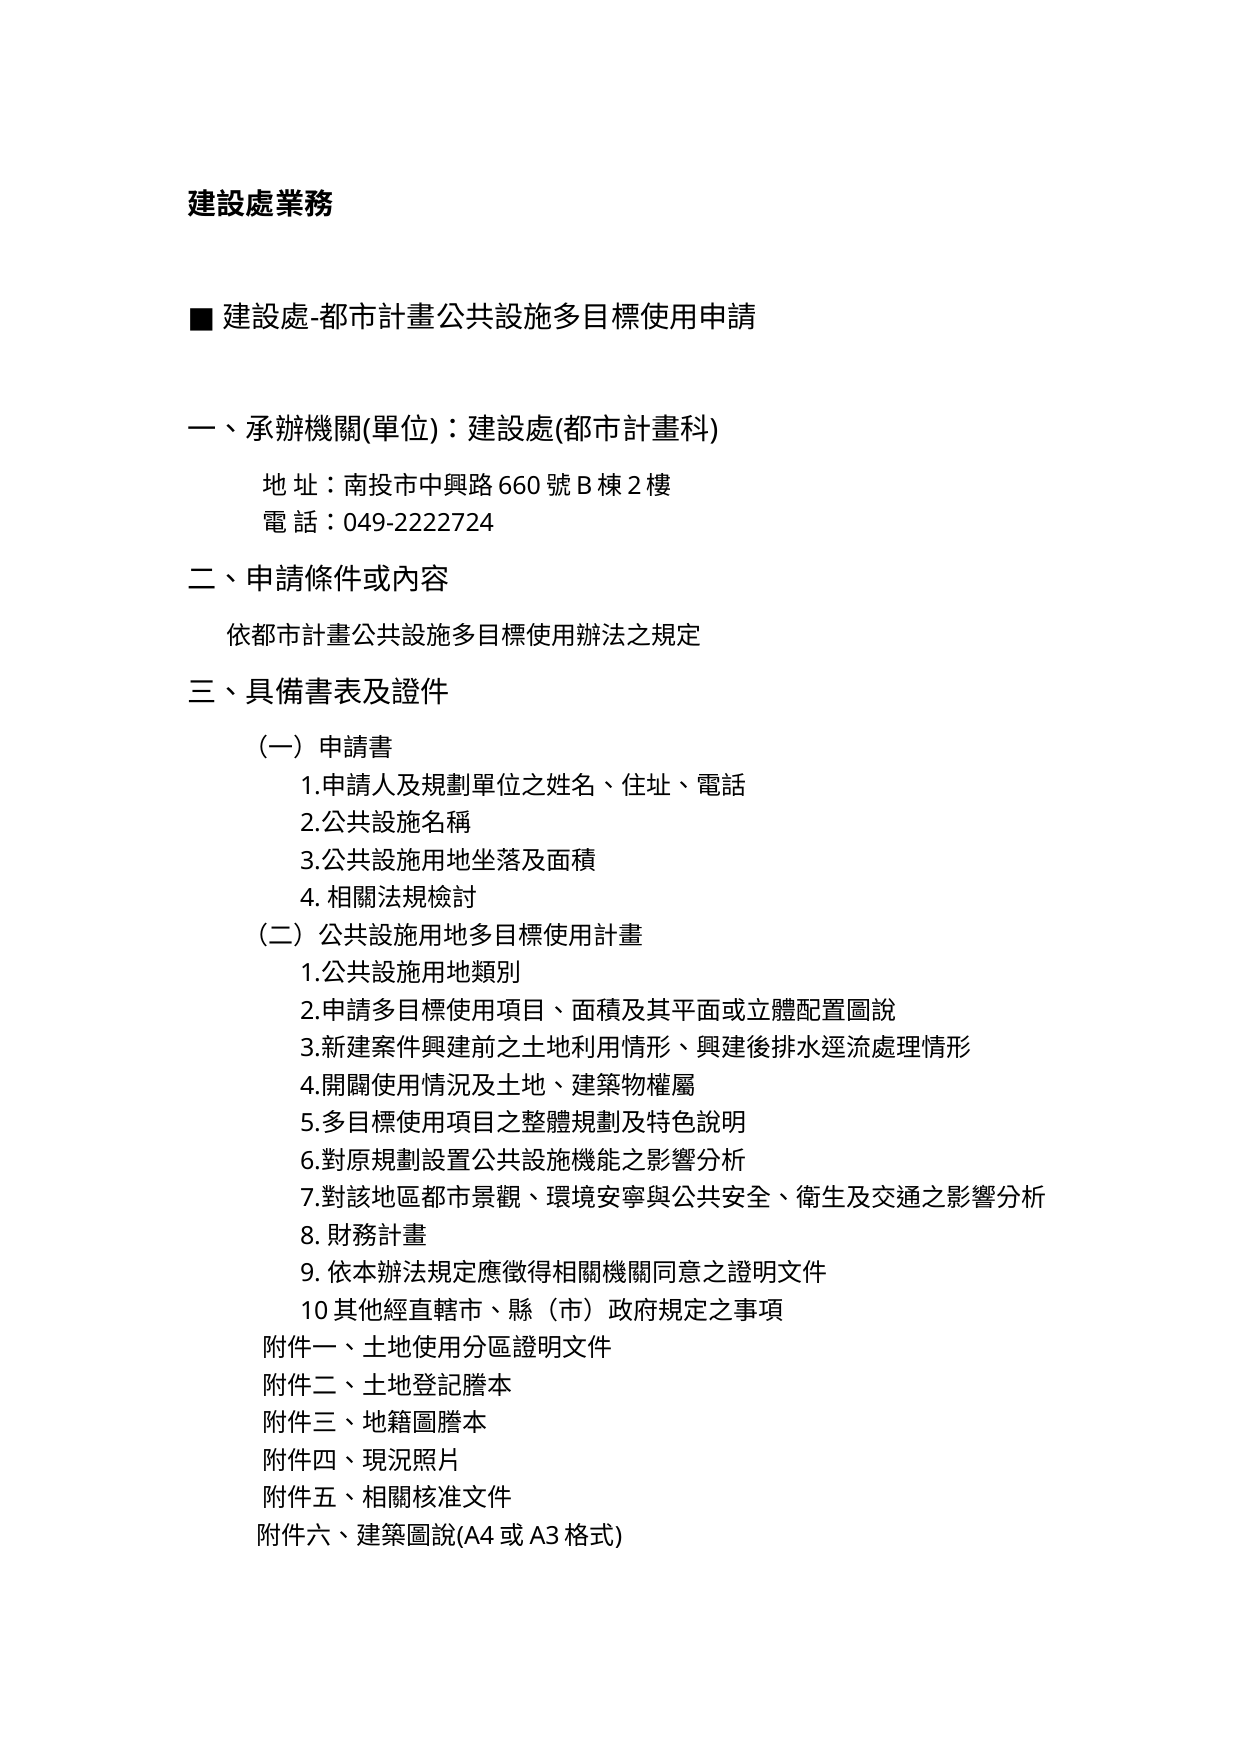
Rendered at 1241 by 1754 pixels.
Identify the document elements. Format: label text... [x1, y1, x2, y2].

text 依都市計畫公共設施多目標使用辦法之規定 [187, 614, 1053, 652]
text 附件三、地籍圖謄本 [206, 1402, 1053, 1439]
text 附件二、土地登記謄本 [206, 1364, 1053, 1402]
text 2.公共設施名稱 [206, 802, 1053, 839]
text 電 話：049-2222724 [187, 502, 1053, 539]
text 三、具備書表及證件 [187, 652, 1053, 727]
text （二）公共設施用地多目標使用計畫 [187, 914, 1028, 952]
text 建設處業務 [187, 164, 1053, 239]
text （一）申請書 [187, 727, 1028, 764]
text 地 址：南投市中興路660號B棟2樓 [187, 464, 1053, 502]
text 7.對該地區都市景觀、環境安寧與公共安全、衛生及交通之影響分析 [206, 1177, 1053, 1214]
text 4. 相關法規檢討 [206, 877, 1053, 914]
text 1.申請人及規劃單位之姓名、住址、電話 [206, 764, 1053, 802]
text 一、承辦機關(單位)：建設處(都市計畫科) [187, 389, 1053, 464]
text 附件五、相關核准文件 [206, 1477, 1053, 1514]
text 10其他經直轄市、縣（市）政府規定之事項 [206, 1289, 1028, 1327]
text 9. 依本辦法規定應徵得相關機關同意之證明文件 [206, 1252, 1053, 1289]
text 附件一、土地使用分區證明文件 [206, 1327, 1053, 1364]
text 1.公共設施用地類別 [206, 952, 1053, 989]
text 6.對原規劃設置公共設施機能之影響分析 [206, 1139, 1053, 1177]
text 3.新建案件興建前之土地利用情形、興建後排水逕流處理情形 [206, 1027, 1053, 1064]
text 二、申請條件或內容 [187, 539, 1053, 614]
text 3.公共設施用地坐落及面積 [206, 839, 1053, 877]
text 附件四、現況照片 [206, 1439, 1053, 1477]
text ■ 建設處-都市計畫公共設施多目標使用申請 [187, 277, 1053, 352]
text 4.開闢使用情況及土地、建築物權屬 [206, 1064, 1053, 1102]
text 2.申請多目標使用項目、面積及其平面或立體配置圖說 [206, 989, 1053, 1027]
text 8. 財務計畫 [206, 1214, 1053, 1252]
text 5.多目標使用項目之整體規劃及特色說明 [206, 1102, 1053, 1139]
text 附件六、建築圖說(A4或A3格式) [187, 1514, 1053, 1552]
